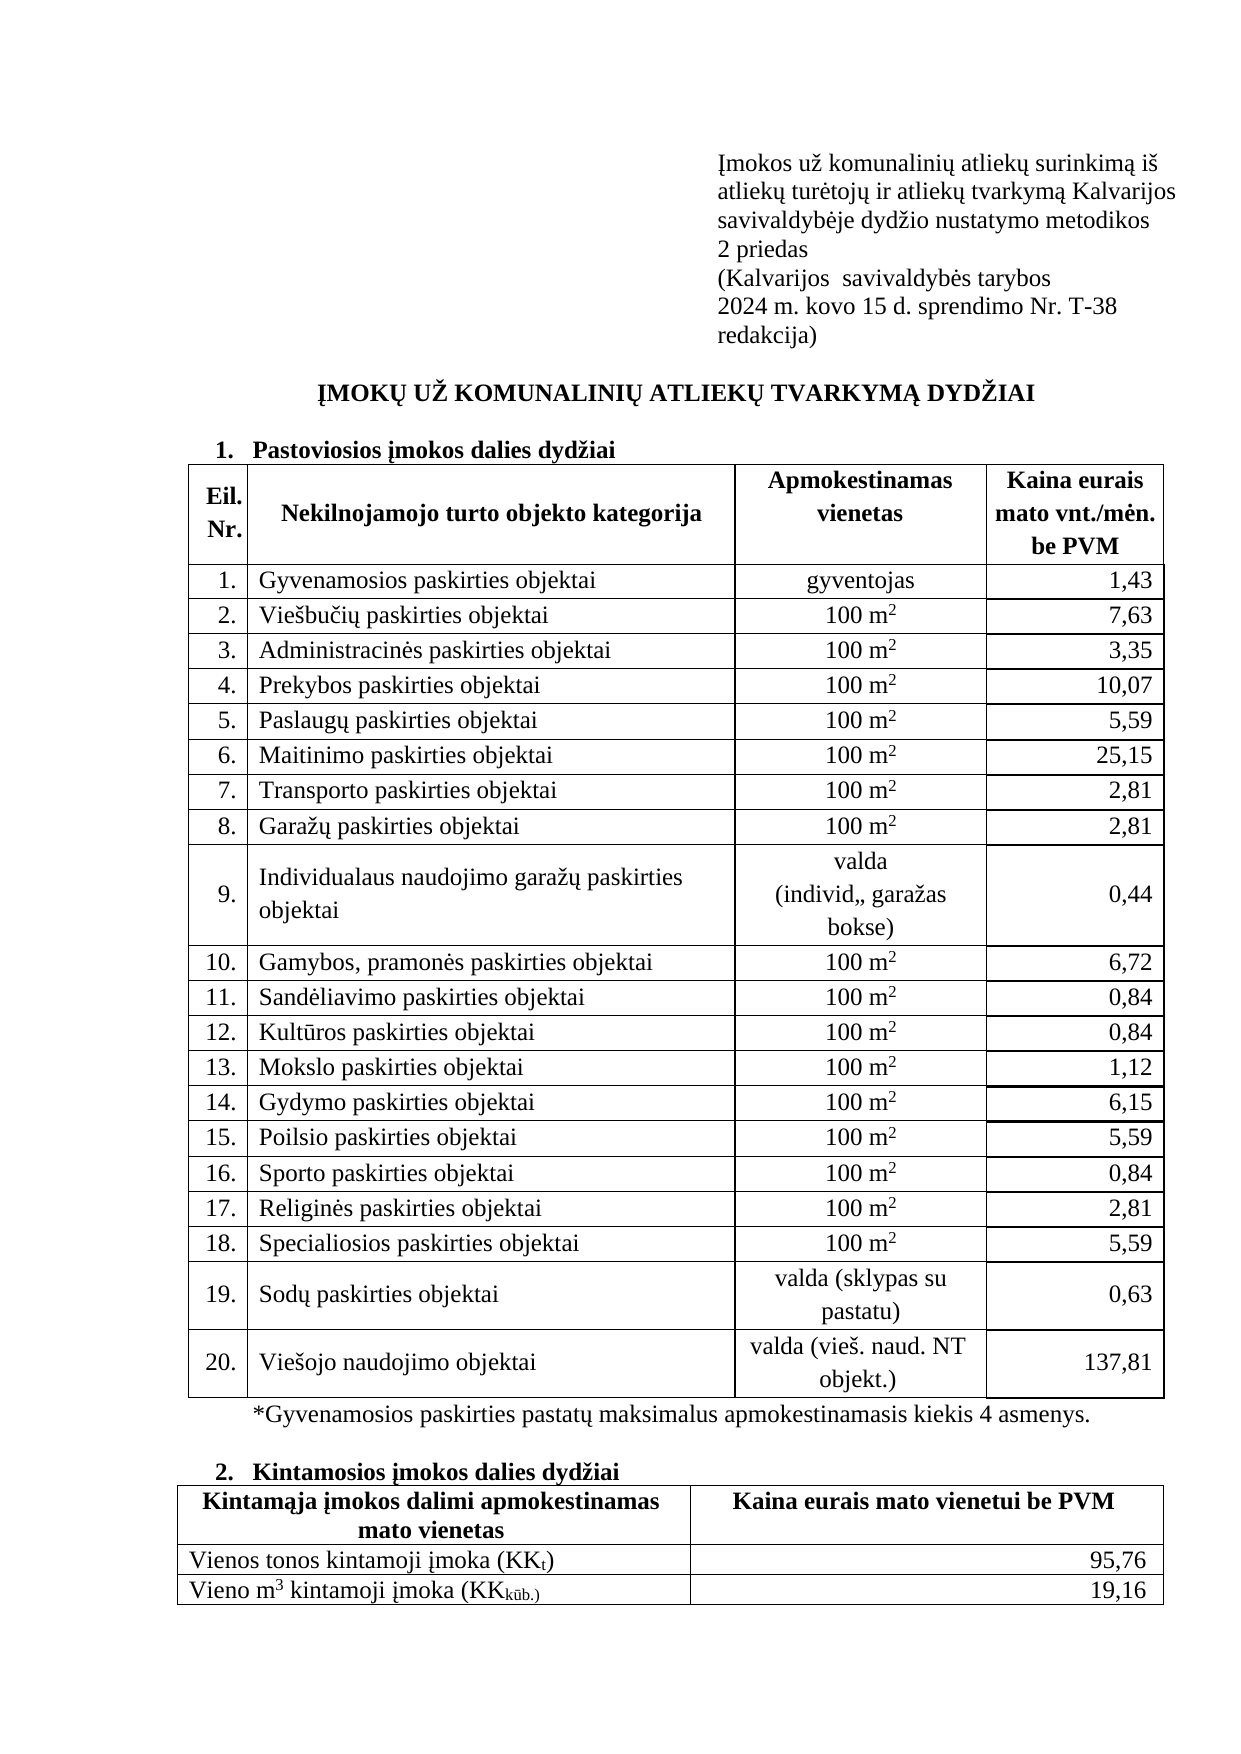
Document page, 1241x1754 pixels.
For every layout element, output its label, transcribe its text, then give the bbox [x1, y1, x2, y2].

table_cell 11. [189, 981, 247, 1015]
table_cell 14. [189, 1086, 247, 1120]
table_cell valda (sklypas su pastatu) [736, 1262, 986, 1329]
table_cell Vienos tonos kintamoji įmoka (KKt) [178, 1545, 690, 1574]
table_cell 0,44 [987, 846, 1163, 945]
table_cell Administracinės paskirties objektai [248, 634, 734, 668]
table_cell 7,63 [987, 600, 1163, 633]
table_cell valda (individ„ garažas bokse) [736, 845, 986, 945]
text 1. Pastoviosios įmokos dalies dydžiai [215, 435, 1175, 464]
table_cell 8. [189, 810, 247, 844]
text 2. Kintamosios įmokos dalies dydžiai [215, 1457, 1175, 1485]
table_cell 2,81 [987, 1193, 1163, 1226]
table_cell 20. [189, 1330, 247, 1397]
table_cell Specialiosios paskirties objektai [248, 1227, 734, 1261]
table_cell Viešbučių paskirties objektai [248, 599, 734, 633]
table_cell valda (vieš. naud. NT objekt.) [736, 1330, 986, 1397]
table_cell 5,59 [987, 1123, 1163, 1156]
table_cell 25,15 [987, 741, 1163, 773]
table_cell 100 m2 [736, 704, 986, 738]
table_cell Vieno m3 kintamoji įmoka (KKkūb.) [178, 1575, 690, 1603]
table_cell 100 m2 [736, 1227, 986, 1261]
table_cell 137,81 [987, 1331, 1163, 1397]
table_cell Sodų paskirties objektai [248, 1262, 734, 1329]
table_header Eil. Nr. [189, 465, 247, 564]
table_cell 12. [189, 1016, 247, 1050]
text (Kalvarijos savivaldybės tarybos [582, 263, 1181, 291]
table_cell 100 m2 [736, 810, 986, 844]
table_cell 17. [189, 1192, 247, 1226]
table_cell 100 m2 [736, 1086, 986, 1120]
table_header Kaina eurais mato vienetui be PVM [691, 1486, 1163, 1544]
table_cell 2. [189, 599, 247, 633]
table_cell 9. [189, 845, 247, 945]
table_cell 100 m2 [736, 981, 986, 1015]
text redakcija) [717, 320, 1181, 349]
table_cell 0,84 [987, 1017, 1163, 1050]
table_cell 6. [189, 740, 247, 773]
table_cell 6,72 [987, 947, 1163, 980]
table_cell 100 m2 [736, 740, 986, 773]
table_cell 100 m2 [736, 634, 986, 668]
table_cell 0,84 [987, 982, 1163, 1015]
text *Gyvenamosios paskirties pastatų maksimalus apmokestinamasis kiekis 4 asmenys. [252, 1399, 1175, 1428]
table_cell Sandėliavimo paskirties objektai [248, 981, 734, 1015]
table_cell Gamybos, pramonės paskirties objektai [248, 946, 734, 980]
table_cell 2,81 [987, 811, 1163, 844]
table_cell 95,76 [691, 1545, 1163, 1574]
table_cell 2,81 [987, 776, 1163, 809]
table_cell Prekybos paskirties objektai [248, 669, 734, 703]
table_cell 18. [189, 1227, 247, 1261]
table_cell 19,16 [691, 1575, 1163, 1603]
table_cell 100 m2 [736, 1121, 986, 1156]
table_cell Religinės paskirties objektai [248, 1192, 734, 1226]
table_cell 19. [189, 1262, 247, 1329]
table_cell 100 m2 [736, 1157, 986, 1191]
table_cell Sporto paskirties objektai [248, 1157, 734, 1191]
table_cell Poilsio paskirties objektai [248, 1121, 734, 1156]
table_cell 4. [189, 669, 247, 703]
table_cell 100 m2 [736, 669, 986, 703]
text savivaldybėje dydžio nustatymo metodikos [717, 205, 1181, 234]
table_cell 3. [189, 634, 247, 668]
text Įmokos už komunalinių atliekų surinkimą iš [717, 148, 1181, 176]
text 2024 m. kovo 15 d. sprendimo Nr. T-38 [717, 291, 1181, 320]
table_cell 1,43 [987, 565, 1163, 598]
table_cell Garažų paskirties objektai [248, 810, 734, 844]
table_cell 10,07 [987, 670, 1163, 703]
table_header Kintamąja įmokos dalimi apmokestinamas mato vienetas [178, 1486, 690, 1544]
table_cell Gydymo paskirties objektai [248, 1086, 734, 1120]
table_cell 6,15 [987, 1088, 1163, 1120]
table_cell 3,35 [987, 635, 1163, 668]
table_cell 5. [189, 704, 247, 738]
text 2 priedas [717, 234, 1181, 263]
table_cell 100 m2 [736, 599, 986, 633]
table_cell 0,63 [987, 1263, 1163, 1329]
table_cell gyventojas [736, 565, 986, 598]
table_cell 100 m2 [736, 946, 986, 980]
table_cell Gyvenamosios paskirties objektai [248, 565, 734, 598]
table_cell Mokslo paskirties objektai [248, 1051, 734, 1085]
text ĮMOKŲ UŽ KOMUNALINIŲ ATLIEKŲ TVARKYMĄ DYDŽIAI [177, 378, 1175, 406]
table_cell Maitinimo paskirties objektai [248, 740, 734, 773]
table_header Kaina eurais mato vnt./mėn. be PVM [987, 465, 1163, 564]
table_header Apmokestinamas vienetas [736, 465, 986, 564]
table_cell 1. [189, 565, 247, 598]
table_cell 13. [189, 1051, 247, 1085]
table_cell 100 m2 [736, 775, 986, 809]
table_cell 100 m2 [736, 1192, 986, 1226]
table_cell 0,84 [987, 1158, 1163, 1191]
table_cell 1,12 [987, 1052, 1163, 1085]
table_cell 7. [189, 775, 247, 809]
table_cell 100 m2 [736, 1016, 986, 1050]
table_cell Individualaus naudojimo garažų paskirties objektai [248, 845, 734, 945]
table_cell 5,59 [987, 705, 1163, 738]
table_cell Paslaugų paskirties objektai [248, 704, 734, 738]
table_cell 10. [189, 946, 247, 980]
table_header Nekilnojamojo turto objekto kategorija [248, 465, 734, 564]
table_cell 5,59 [987, 1228, 1163, 1261]
table_cell Transporto paskirties objektai [248, 775, 734, 809]
table_cell 16. [189, 1157, 247, 1191]
text atliekų turėtojų ir atliekų tvarkymą Kalvarijos [717, 176, 1181, 205]
table_cell Viešojo naudojimo objektai [248, 1330, 734, 1397]
table_cell 100 m2 [736, 1051, 986, 1085]
table_cell Kultūros paskirties objektai [248, 1016, 734, 1050]
table_cell 15. [189, 1121, 247, 1156]
